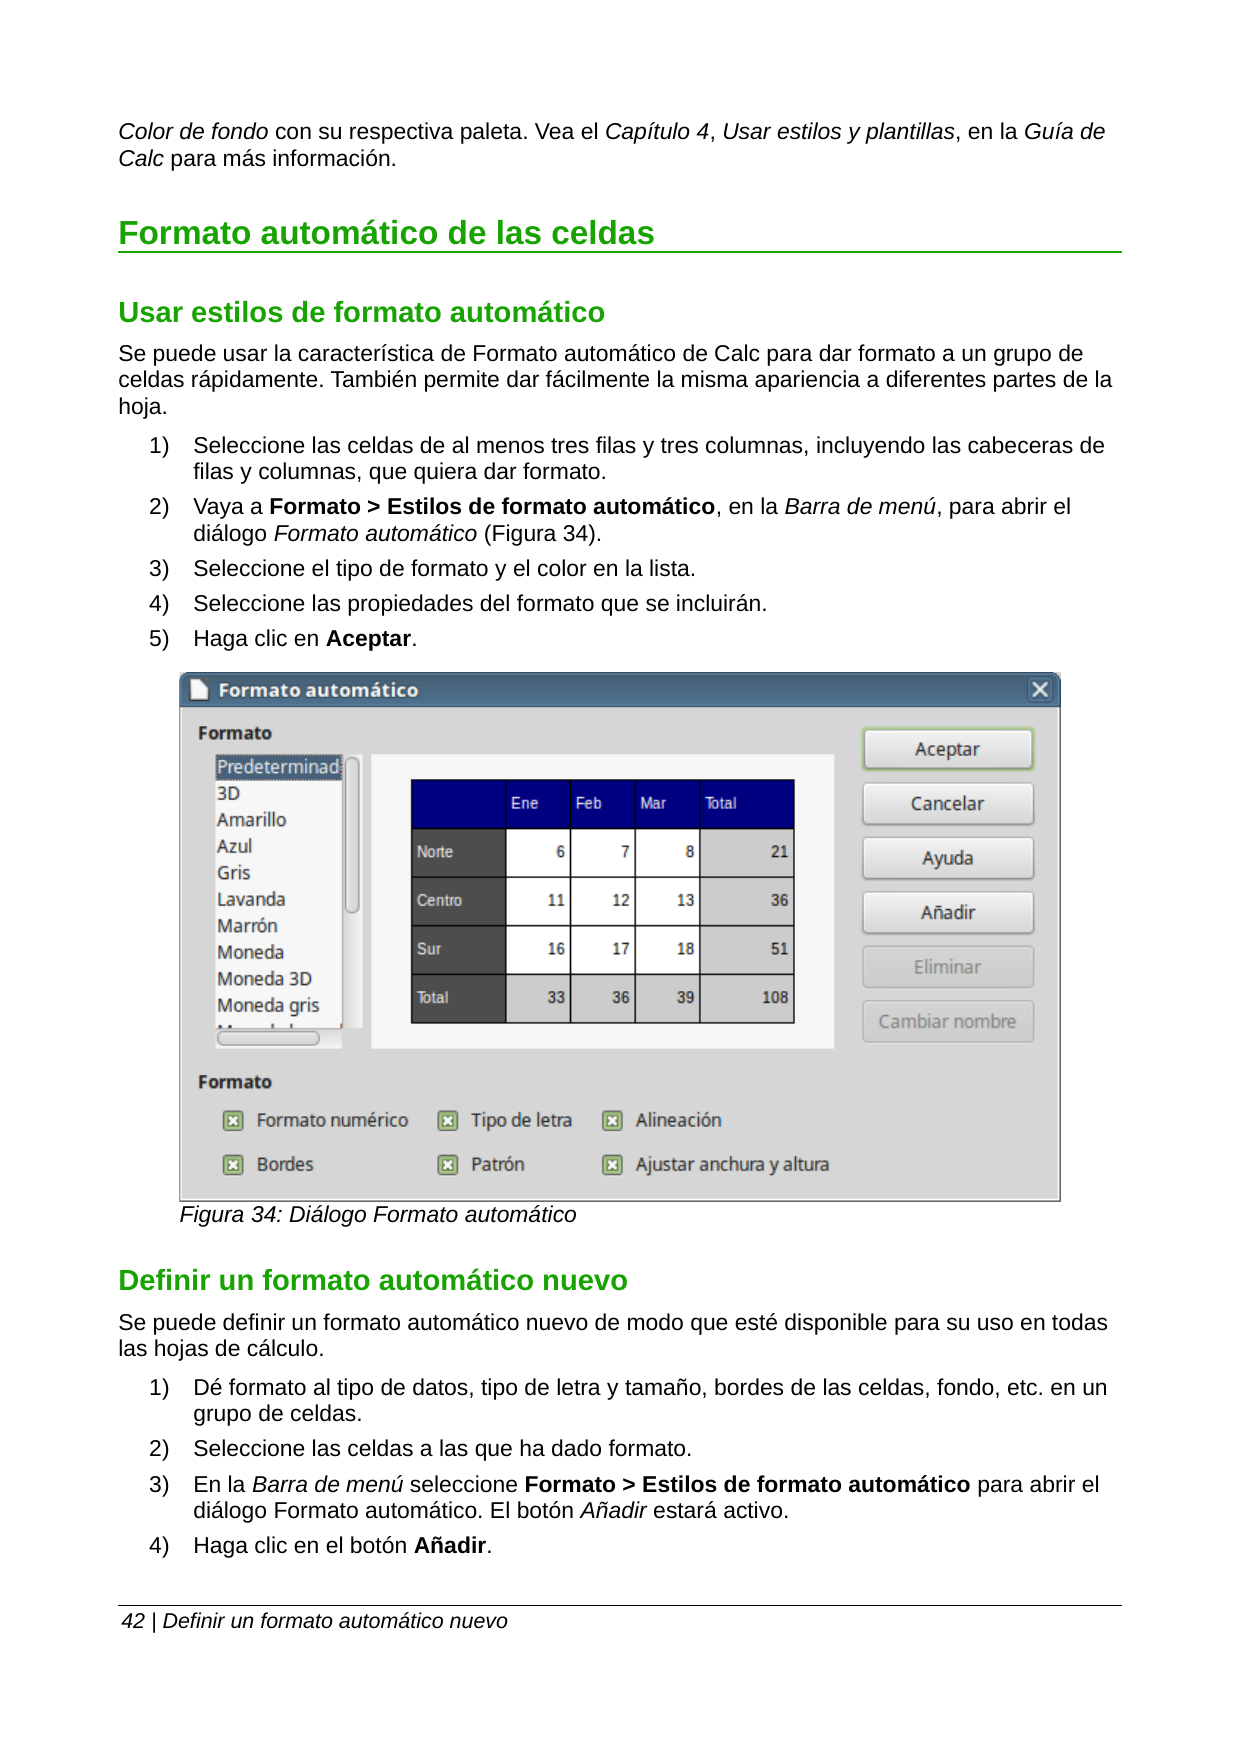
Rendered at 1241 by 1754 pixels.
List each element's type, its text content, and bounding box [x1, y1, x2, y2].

list Vaya a Formato > Estilos de formato automático, en la Barra de menú, para abrir el diálogo Formato automático (Figura 34). [169, 493, 1122, 546]
text Figura 34: Diálogo Formato automático [179, 1202, 1061, 1228]
subtitle Definir un formato automático nuevo [118, 1263, 1122, 1297]
list Dé formato al tipo de datos, tipo de letra y tamaño, bordes de las celdas, fondo, etc. en un grupo de celdas. [169, 1374, 1122, 1426]
list Seleccione las celdas a las que ha dado formato. [169, 1435, 1122, 1462]
list Se puede definir un formato automático nuevo de modo que esté disponible para su uso en todas las hojas de cálculo. [118, 1308, 1122, 1361]
list En la Barra de menú seleccione Formato > Estilos de formato automático para abrir el diálogo Formato automático. El botón Añadir estará activo. [169, 1471, 1122, 1523]
list Se puede usar la característica de Formato automático de Calc para dar formato a un grupo de celdas rápidamente. También permite dar fácilmente la misma apariencia a diferentes partes de la hoja. [118, 340, 1122, 419]
subtitle Formato automático de las celdas [118, 213, 1122, 251]
picture [179, 672, 1061, 1202]
list Seleccione el tipo de formato y el color en la lista. [169, 555, 1122, 581]
text Color de fondo con su respectiva paleta. Vea el Capítulo 4, Usar estilos y plantillas, en la Guía de Calc para más información. [118, 118, 1122, 171]
subtitle Usar estilos de formato automático [118, 295, 1122, 328]
list Haga clic en Aceptar. [169, 625, 1122, 651]
list Seleccione las propiedades del formato que se incluirán. [169, 590, 1122, 616]
list Haga clic en el botón Añadir. [169, 1532, 1122, 1558]
list Seleccione las celdas de al menos tres filas y tres columnas, incluyendo las cabeceras de filas y columnas, que quiera dar formato. [169, 432, 1122, 484]
